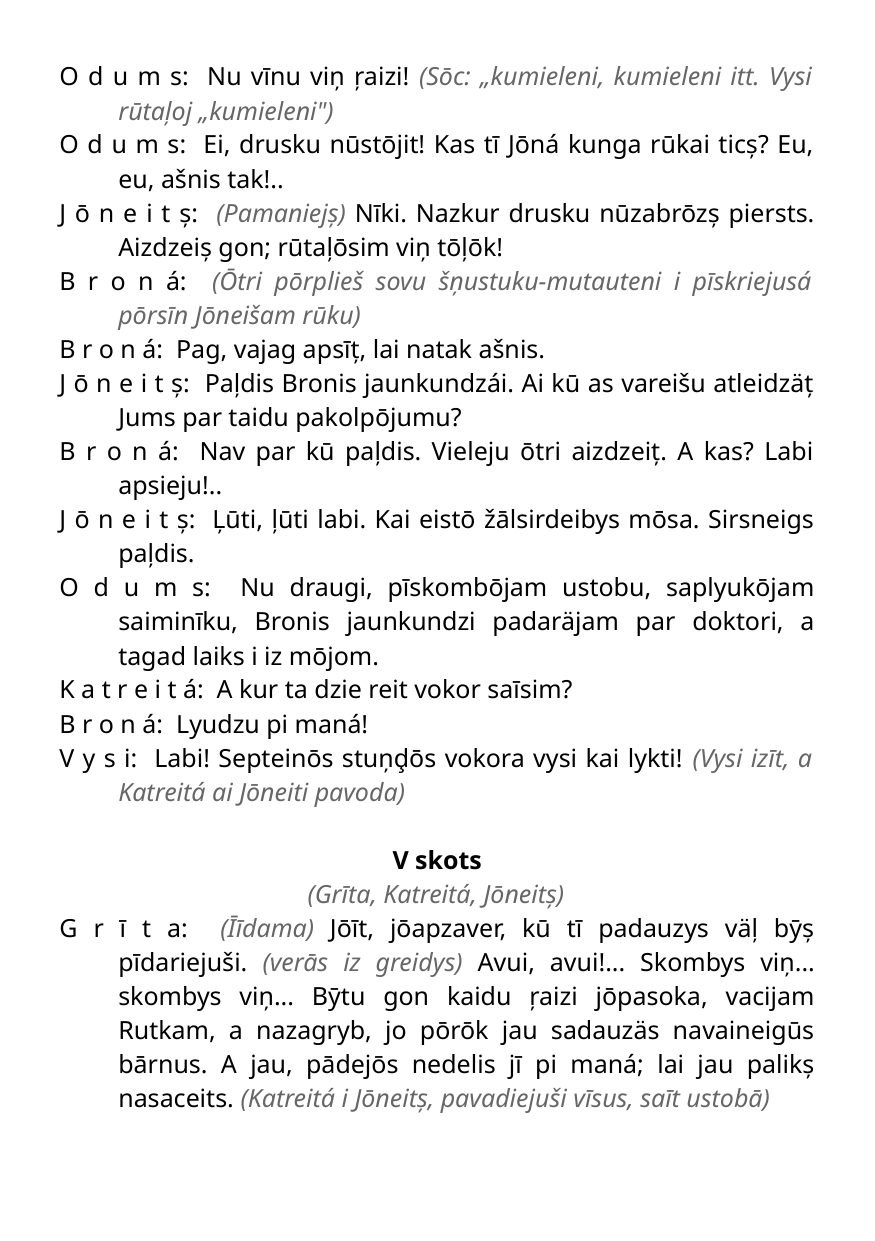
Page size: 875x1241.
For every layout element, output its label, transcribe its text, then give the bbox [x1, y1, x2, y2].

text K a t r e i t á: A kur ta dzie reit vokor saīsim? [59, 672, 815, 706]
text V y s i: Labi! Septeinōs stuņḑōs vokora vysi kai lykti! (Vysi izīt, a Katreitá ai Jōneiti pavoda) [59, 740, 815, 808]
text B r o n á: Lyudzu pi maná! [59, 706, 815, 740]
text O d u m s: Nu vīnu viņ ŗaizi! (Sōc: „kumieleni, kumieleni itt. Vysi rūtaļoj „kumieleni") [59, 59, 815, 127]
text J ō n e i t ș: (Pamaniejș) Nīki. Nazkur drusku nūzabrōzș piersts. Aizdzeiș gon; rūtaļōsim viņ tōļōk! [59, 195, 815, 263]
text (Grīta, Katreitá, Jōneitș) [59, 877, 815, 911]
text B r o n á: (Ōtri pōrplieš sovu šņustuku-mutauteni i pīskriejusá pōrsīn Jōneišam rūku) [59, 263, 815, 332]
text J ō n e i t ș: Paļdis Bronis jaunkundzái. Ai kū as vareišu atleidzäț Jums par taidu pakolpōjumu? [59, 366, 815, 434]
text B r o n á: Nav par kū paļdis. Vieleju ōtri aizdzeiț. A kas? Labi apsieju!.. [59, 434, 815, 502]
text G r ī t a: (Īīdama) Jōīt, jōapzaver, kū tī padauzys väļ bȳș pīdariejuši. (verās iz greidys) Avui, avui!... Skombys viņ... skombys viņ... Bȳtu gon kaidu ŗaizi jōpasoka, vacijam Rutkam, a nazagryb, jo pōrōk jau sadauzäs navaineigūs bārnus. A jau, pādejōs nedelis jī pi maná; lai jau palikș nasaceits. (Katreitá i Jōneitș, pavadiejuši vīsus, saīt ustobā) [59, 911, 815, 1115]
text J ō n e i t ș: Ļūti, ļūti labi. Kai eistō žālsirdeibys mōsa. Sirsneigs paļdis. [59, 502, 815, 570]
text O d u m s: Nu draugi, pīskombōjam ustobu, saplyukōjam saiminīku, Bronis jaunkundzi padaräjam par doktori, a tagad laiks i iz mōjom. [59, 570, 815, 672]
text V skots [59, 842, 815, 877]
text O d u m s: Ei, drusku nūstōjit! Kas tī Jōná kunga rūkai ticș? Eu, eu, ašnis tak!.. [59, 127, 815, 195]
text B r o n á: Pag, vajag apsīț, lai natak ašnis. [59, 332, 815, 366]
